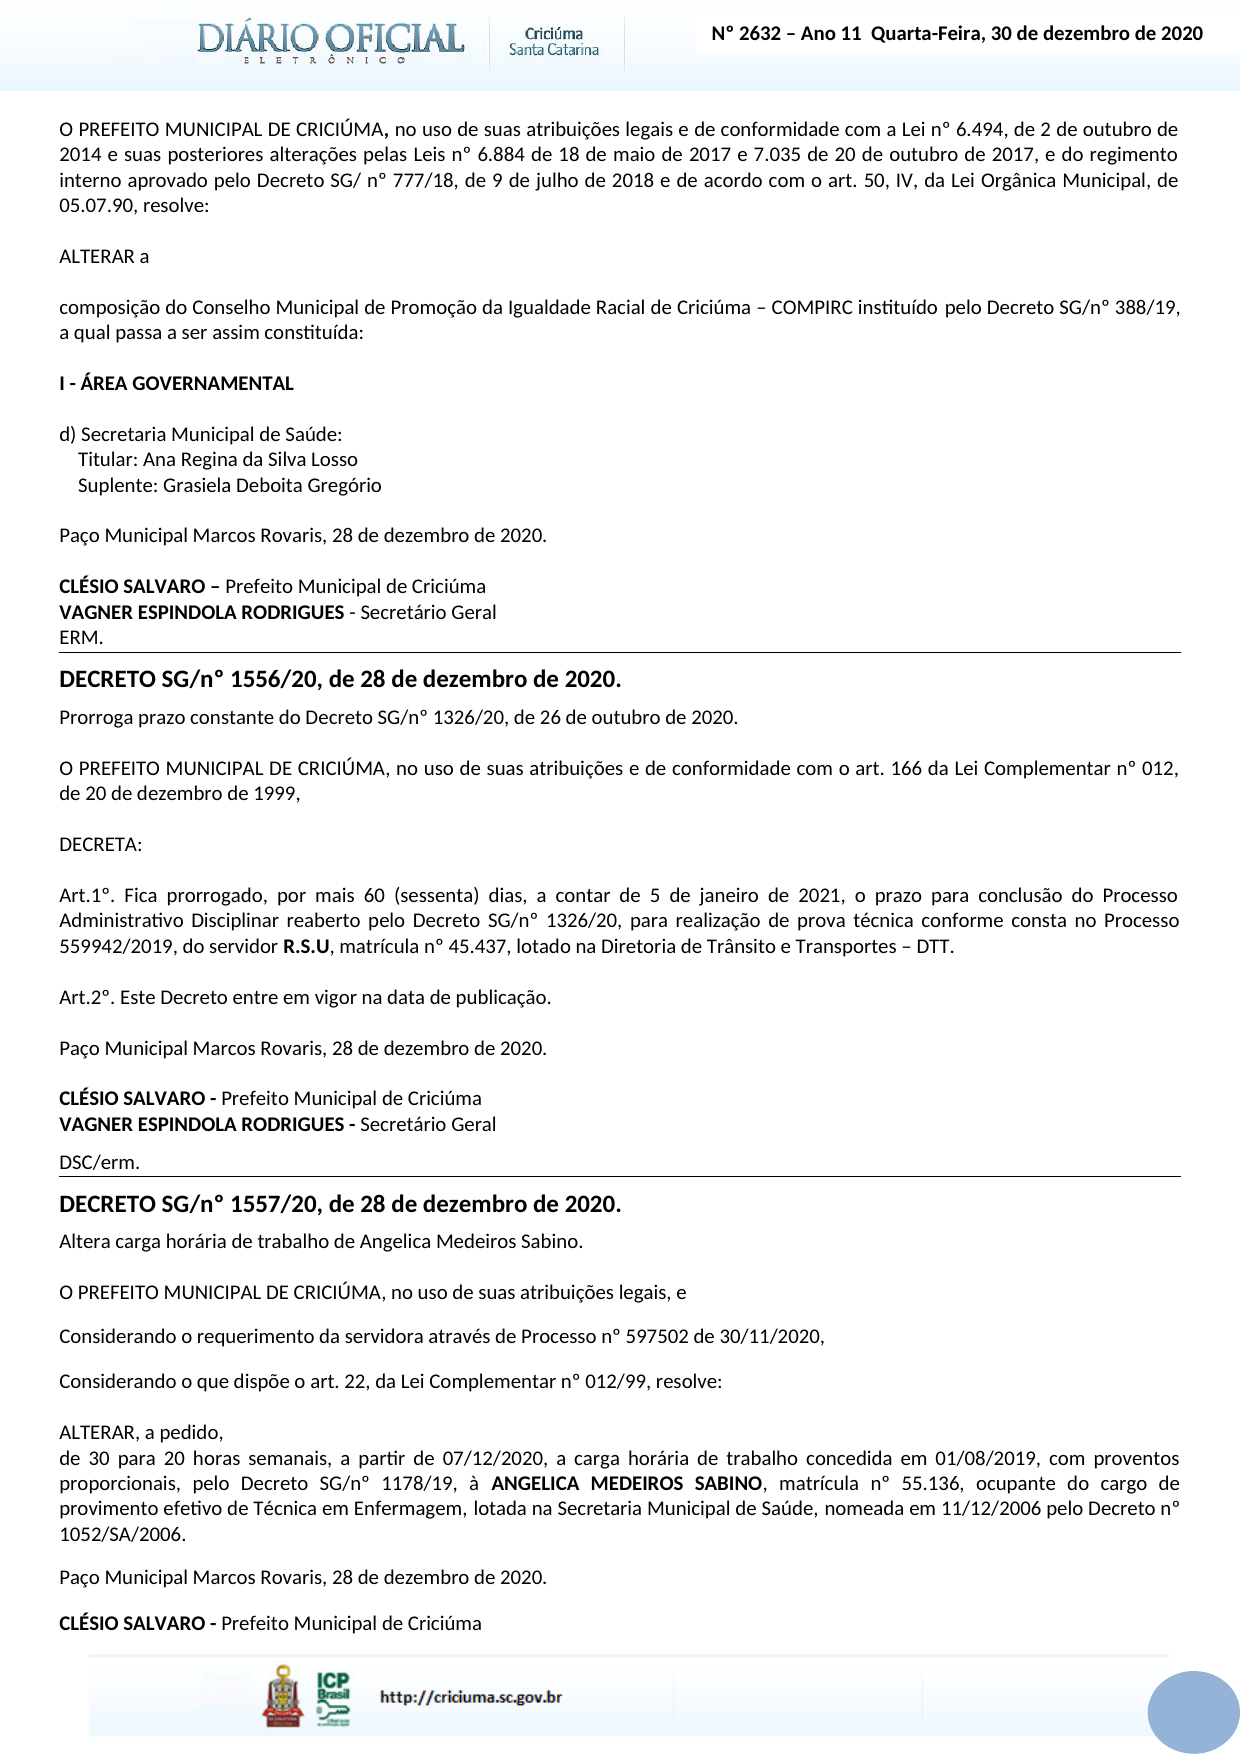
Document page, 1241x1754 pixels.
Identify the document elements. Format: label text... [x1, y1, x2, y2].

text CLÉSIO SALVARO – Prefeito Municipal de Criciúma [59, 573, 1181, 599]
text CLÉSIO SALVARO - Prefeito Municipal de Criciúma [59, 1086, 1181, 1111]
text VAGNER ESPINDOLA RODRIGUES - Secretário Geral [59, 599, 1181, 624]
text Titular: Ana Regina da Silva Losso [59, 446, 1181, 472]
text Prorroga prazo constante do Decreto SG/nº 1326/20, de 26 de outubro de 2020. [59, 704, 1181, 730]
text Art.1º. Fica prorrogado, por mais 60 (sessenta) dias, a contar de 5 de janeiro de 2021, o prazo para conclusão do Processo Administrativo Disciplinar reaberto pelo Decreto SG/nº 1326/20, para realização de prova técnica conforme consta no Processo 559942/2019, do servidor R.S.U, matrícula nº 45.437, lotado na Diretoria de Trânsito e Transportes – DTT. [59, 882, 1181, 958]
text Art.2º. Este Decreto entre em vigor na data de publicação. [59, 984, 1181, 1009]
text DECRETO SG/nº 1556/20, de 28 de dezembro de 2020. [59, 663, 1181, 694]
text Suplente: Grasiela Deboita Gregório [59, 472, 1181, 497]
text ERM. [59, 624, 1181, 652]
text Considerando o que dispõe o art. 22, da Lei Complementar nº 012/99, resolve: [59, 1368, 1181, 1394]
text O PREFEITO MUNICIPAL DE CRICIÚMA, no uso de suas atribuições legais e de conformidade com a Lei nº 6.494, de 2 de outubro de 2014 e suas posteriores alterações pelas Leis nº 6.884 de 18 de maio de 2017 e 7.035 de 20 de outubro de 2017, e do regimento interno aprovado pelo Decreto SG/ nº 777/18, de 9 de julho de 2018 e de acordo com o art. 50, IV, da Lei Orgânica Municipal, de 05.07.90, resolve: [59, 116, 1181, 218]
text I - ÁREA GOVERNAMENTAL [59, 370, 1181, 396]
text O PREFEITO MUNICIPAL DE CRICIÚMA, no uso de suas atribuições e de conformidade com o art. 166 da Lei Complementar nº 012, de 20 de dezembro de 1999, [59, 755, 1181, 806]
text DSC/erm. [59, 1149, 1181, 1176]
text d) Secretaria Municipal de Saúde: [59, 421, 1181, 446]
text Paço Municipal Marcos Rovaris, 28 de dezembro de 2020. [59, 1035, 1181, 1060]
text de 30 para 20 horas semanais, a partir de 07/12/2020, a carga horária de trabalho concedida em 01/08/2019, com proventos proporcionais, pelo Decreto SG/nº 1178/19, à ANGELICA MEDEIROS SABINO, matrícula nº 55.136, ocupante do cargo de provimento efetivo de Técnica em Enfermagem, lotada na Secretaria Municipal de Saúde, nomeada em 11/12/2006 pelo Decreto nº 1052/SA/2006. [59, 1445, 1181, 1546]
text composição do Conselho Municipal de Promoção da Igualdade Racial de Criciúma – COMPIRC instituído pelo Decreto SG/nº 388/19, a qual passa a ser assim constituída: [59, 294, 1181, 345]
subtitle VAGNER ESPINDOLA RODRIGUES - Secretário Geral [59, 1111, 1181, 1136]
text O PREFEITO MUNICIPAL DE CRICIÚMA, no uso de suas atribuições legais, e [59, 1279, 1181, 1305]
text DECRETO SG/nº 1557/20, de 28 de dezembro de 2020. [59, 1188, 1181, 1218]
text CLÉSIO SALVARO - Prefeito Municipal de Criciúma [59, 1610, 1181, 1635]
text ALTERAR, a pedido, [59, 1419, 1181, 1445]
text Paço Municipal Marcos Rovaris, 28 de dezembro de 2020. [59, 1564, 1181, 1590]
text Paço Municipal Marcos Rovaris, 28 de dezembro de 2020. [59, 523, 1181, 548]
text DECRETA: [59, 831, 1181, 857]
text Considerando o requerimento da servidora através de Processo nº 597502 de 30/11/2020, [59, 1323, 1181, 1348]
text ALTERAR a [59, 243, 1181, 268]
text Altera carga horária de trabalho de Angelica Medeiros Sabino. [59, 1229, 1181, 1254]
